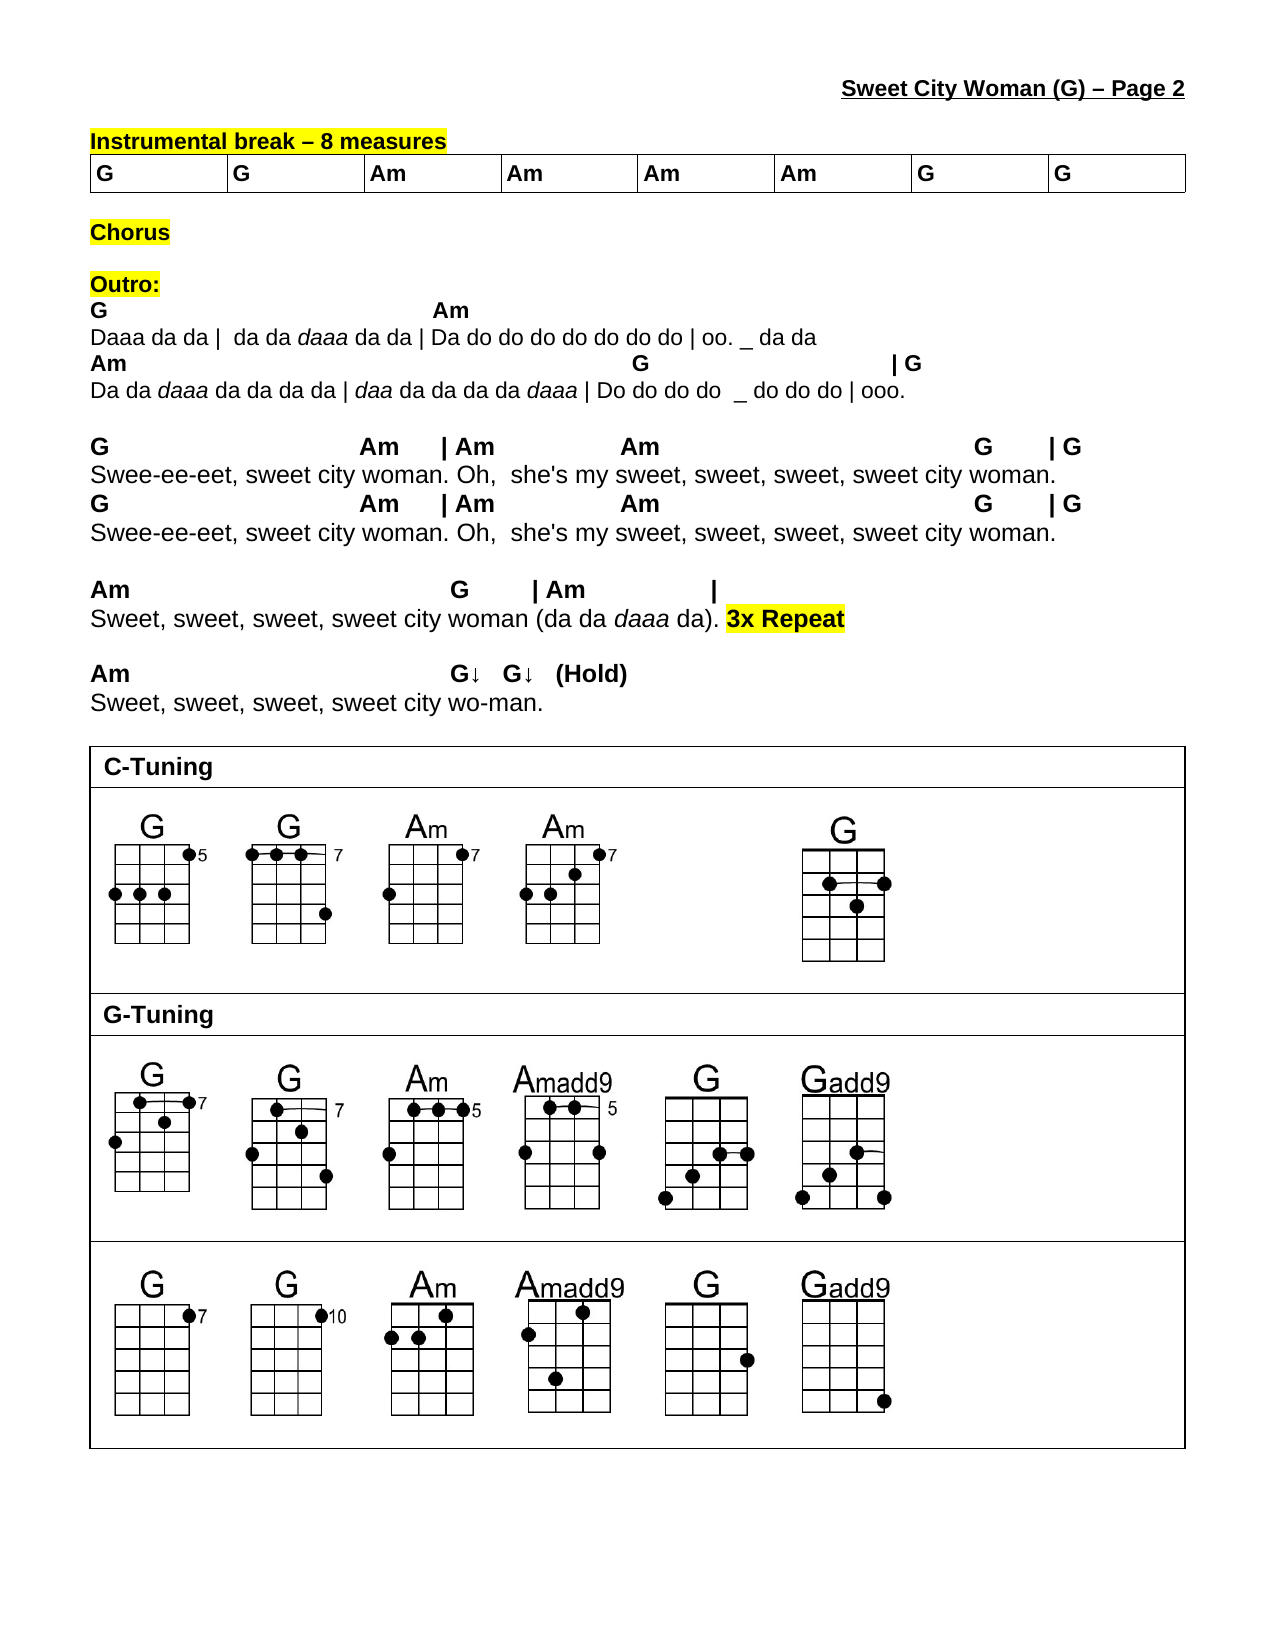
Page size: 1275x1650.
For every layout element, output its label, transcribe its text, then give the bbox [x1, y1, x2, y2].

table_cell [1048, 994, 1184, 1034]
table_header Am [502, 155, 637, 192]
text Chorus [90, 218, 1185, 245]
table_cell [501, 994, 637, 1034]
table_cell [911, 1242, 1048, 1447]
text Am G | G [90, 350, 1185, 377]
table_cell [1048, 1242, 1184, 1447]
table_cell [501, 788, 637, 993]
picture [232, 793, 358, 963]
text Da da daaa da da da da | daa da da da da daaa | Do do do do _ do do do | ooo. [90, 377, 1185, 403]
table_cell [638, 994, 774, 1034]
text Sweet City Woman (G) – Page 2 [90, 75, 1185, 101]
picture [780, 1247, 906, 1434]
table_header [364, 747, 501, 787]
table_header G [91, 155, 227, 192]
table_header [501, 747, 637, 787]
table_cell [638, 1036, 774, 1241]
table_cell [501, 1242, 637, 1447]
table_cell [774, 788, 911, 993]
table_header G [912, 155, 1048, 192]
table_cell [1048, 1036, 1184, 1241]
table_cell [774, 1036, 911, 1241]
text Am G↓ G↓ (Hold) [90, 659, 1185, 688]
table_cell [1048, 788, 1184, 993]
table_header [227, 747, 364, 787]
picture [95, 1247, 222, 1437]
table_cell [774, 994, 911, 1034]
table_cell [364, 788, 501, 993]
table_cell [91, 788, 227, 993]
picture [506, 1247, 632, 1434]
table_cell [364, 1242, 501, 1447]
table_cell [227, 1242, 364, 1447]
picture [232, 1247, 359, 1437]
table_cell [364, 1036, 501, 1241]
picture [232, 1041, 359, 1231]
table_cell [911, 788, 1048, 993]
table_cell [501, 1036, 637, 1241]
text Outro: [90, 271, 1185, 297]
picture [95, 1041, 222, 1211]
table_header [774, 747, 911, 787]
text Daaa da da | da da daaa da da | Da do do do do do do do | oo. _ da da [90, 324, 1185, 350]
table_header [1048, 747, 1184, 787]
table_header G [1049, 155, 1185, 192]
text Sweet, sweet, sweet, sweet city wo-man. [90, 688, 1185, 717]
table_cell [911, 994, 1048, 1034]
table_cell [911, 1036, 1048, 1241]
picture [506, 1041, 632, 1231]
picture [643, 1247, 769, 1437]
text Sweet, sweet, sweet, sweet city woman (da da daaa da). 3x Repeat [90, 604, 1185, 633]
table_cell [91, 1036, 227, 1241]
table_cell G-Tuning [91, 994, 227, 1034]
picture [369, 1247, 495, 1437]
table_header Am [365, 155, 501, 192]
table_cell [227, 994, 364, 1034]
text Am G | Am | [90, 575, 1185, 604]
picture [506, 793, 632, 963]
table_cell [638, 788, 774, 993]
picture [95, 793, 222, 963]
picture [369, 1041, 495, 1231]
picture [643, 1041, 769, 1231]
text Swee-ee-eet, sweet city woman. Oh, she's my sweet, sweet, sweet, sweet city woman. [90, 460, 1185, 489]
table_header C-Tuning [91, 747, 227, 787]
table_cell [774, 1242, 911, 1447]
picture [780, 1041, 906, 1231]
table_cell [227, 1036, 364, 1241]
table_header G [228, 155, 364, 192]
text Instrumental break – 8 measures [90, 128, 1185, 154]
text G Am | Am Am G | G [90, 489, 1185, 518]
text G Am [90, 297, 1185, 324]
table_header Am [638, 155, 774, 192]
table_cell [638, 1242, 774, 1447]
picture [369, 793, 495, 963]
table_header [638, 747, 774, 787]
table_cell [227, 788, 364, 993]
table_header [911, 747, 1048, 787]
text Swee-ee-eet, sweet city woman. Oh, she's my sweet, sweet, sweet, sweet city woman. [90, 518, 1185, 547]
table_header Am [775, 155, 911, 192]
text G Am | Am Am G | G [90, 432, 1185, 460]
table_cell [364, 994, 501, 1034]
picture [780, 793, 906, 983]
table_cell [91, 1242, 227, 1447]
